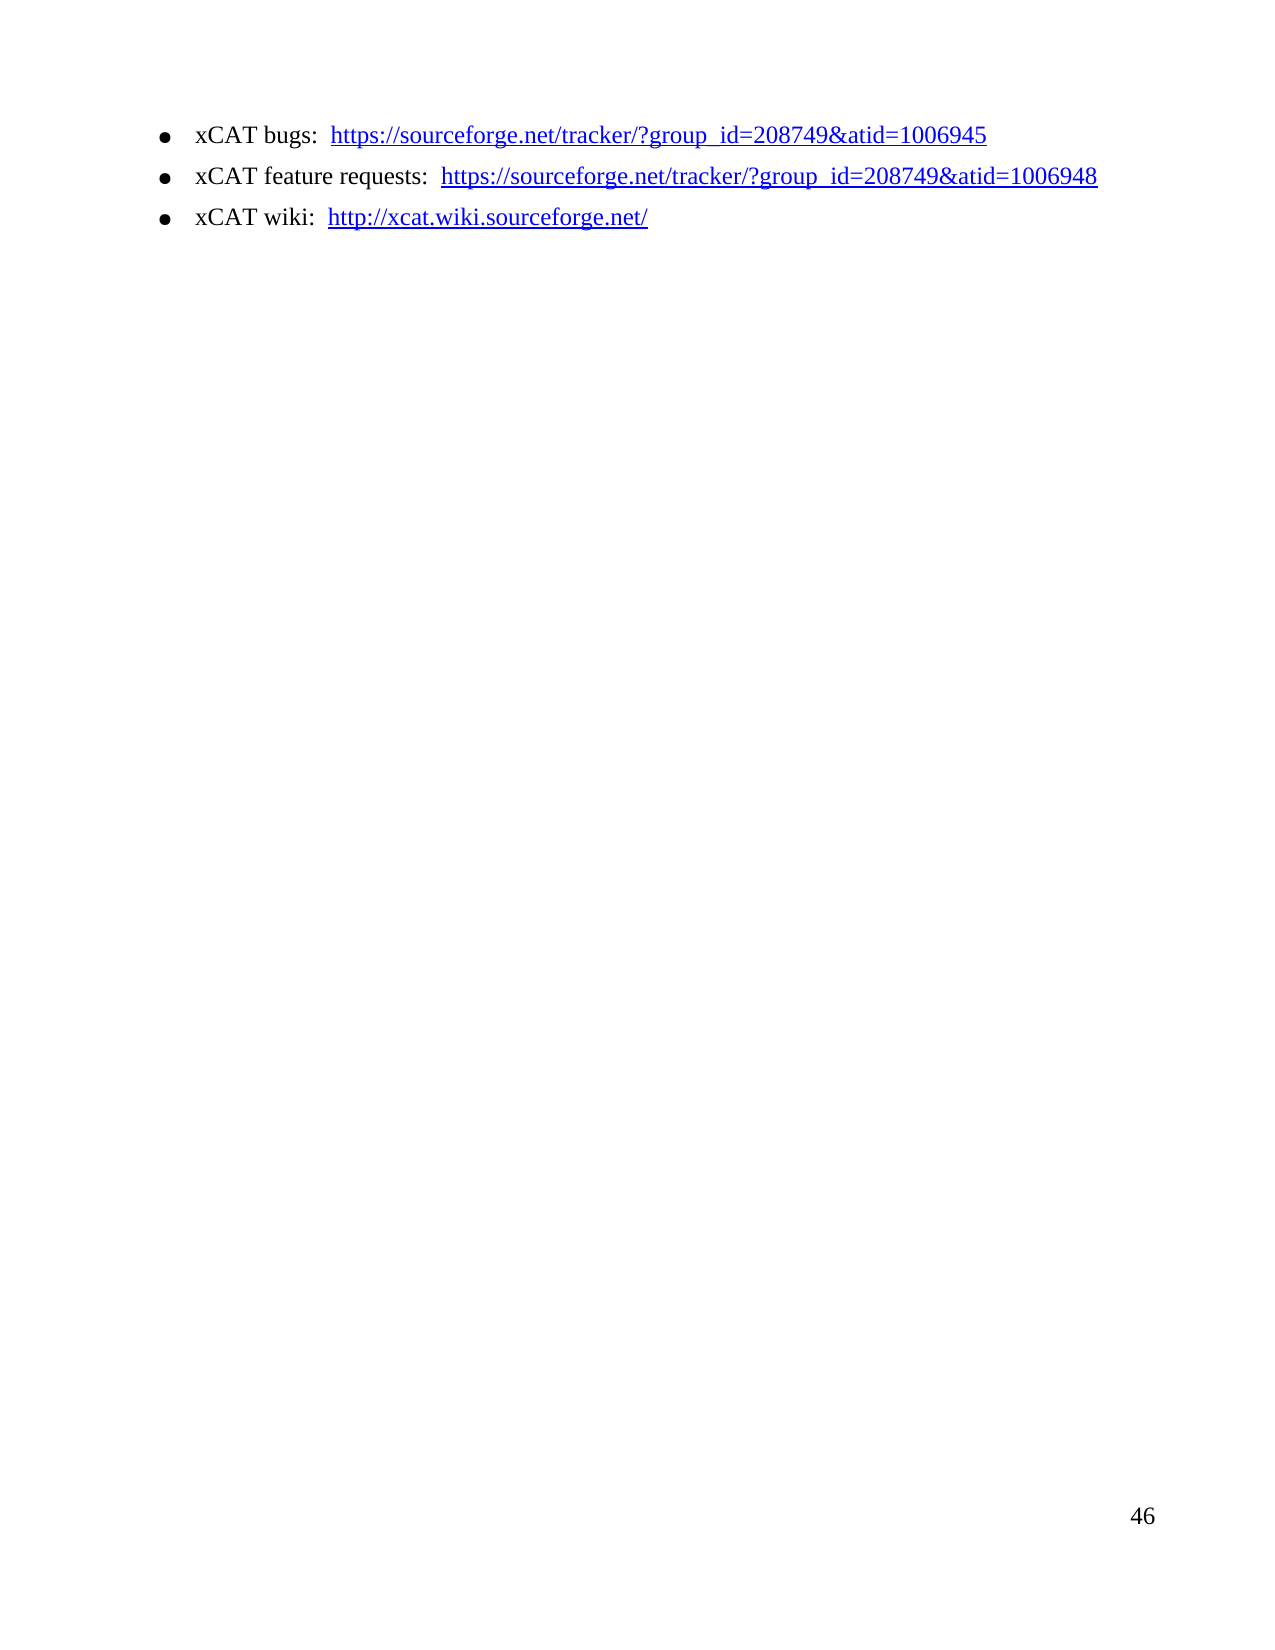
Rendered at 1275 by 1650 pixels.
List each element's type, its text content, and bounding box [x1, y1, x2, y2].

list xCAT feature requests: https://sourceforge.net/tracker/?group_id=208749&atid=1006948 [157, 161, 1155, 190]
list xCAT wiki: http://xcat.wiki.sourceforge.net/ [157, 202, 1155, 231]
list xCAT bugs: https://sourceforge.net/tracker/?group_id=208749&atid=1006945 [157, 120, 1155, 149]
